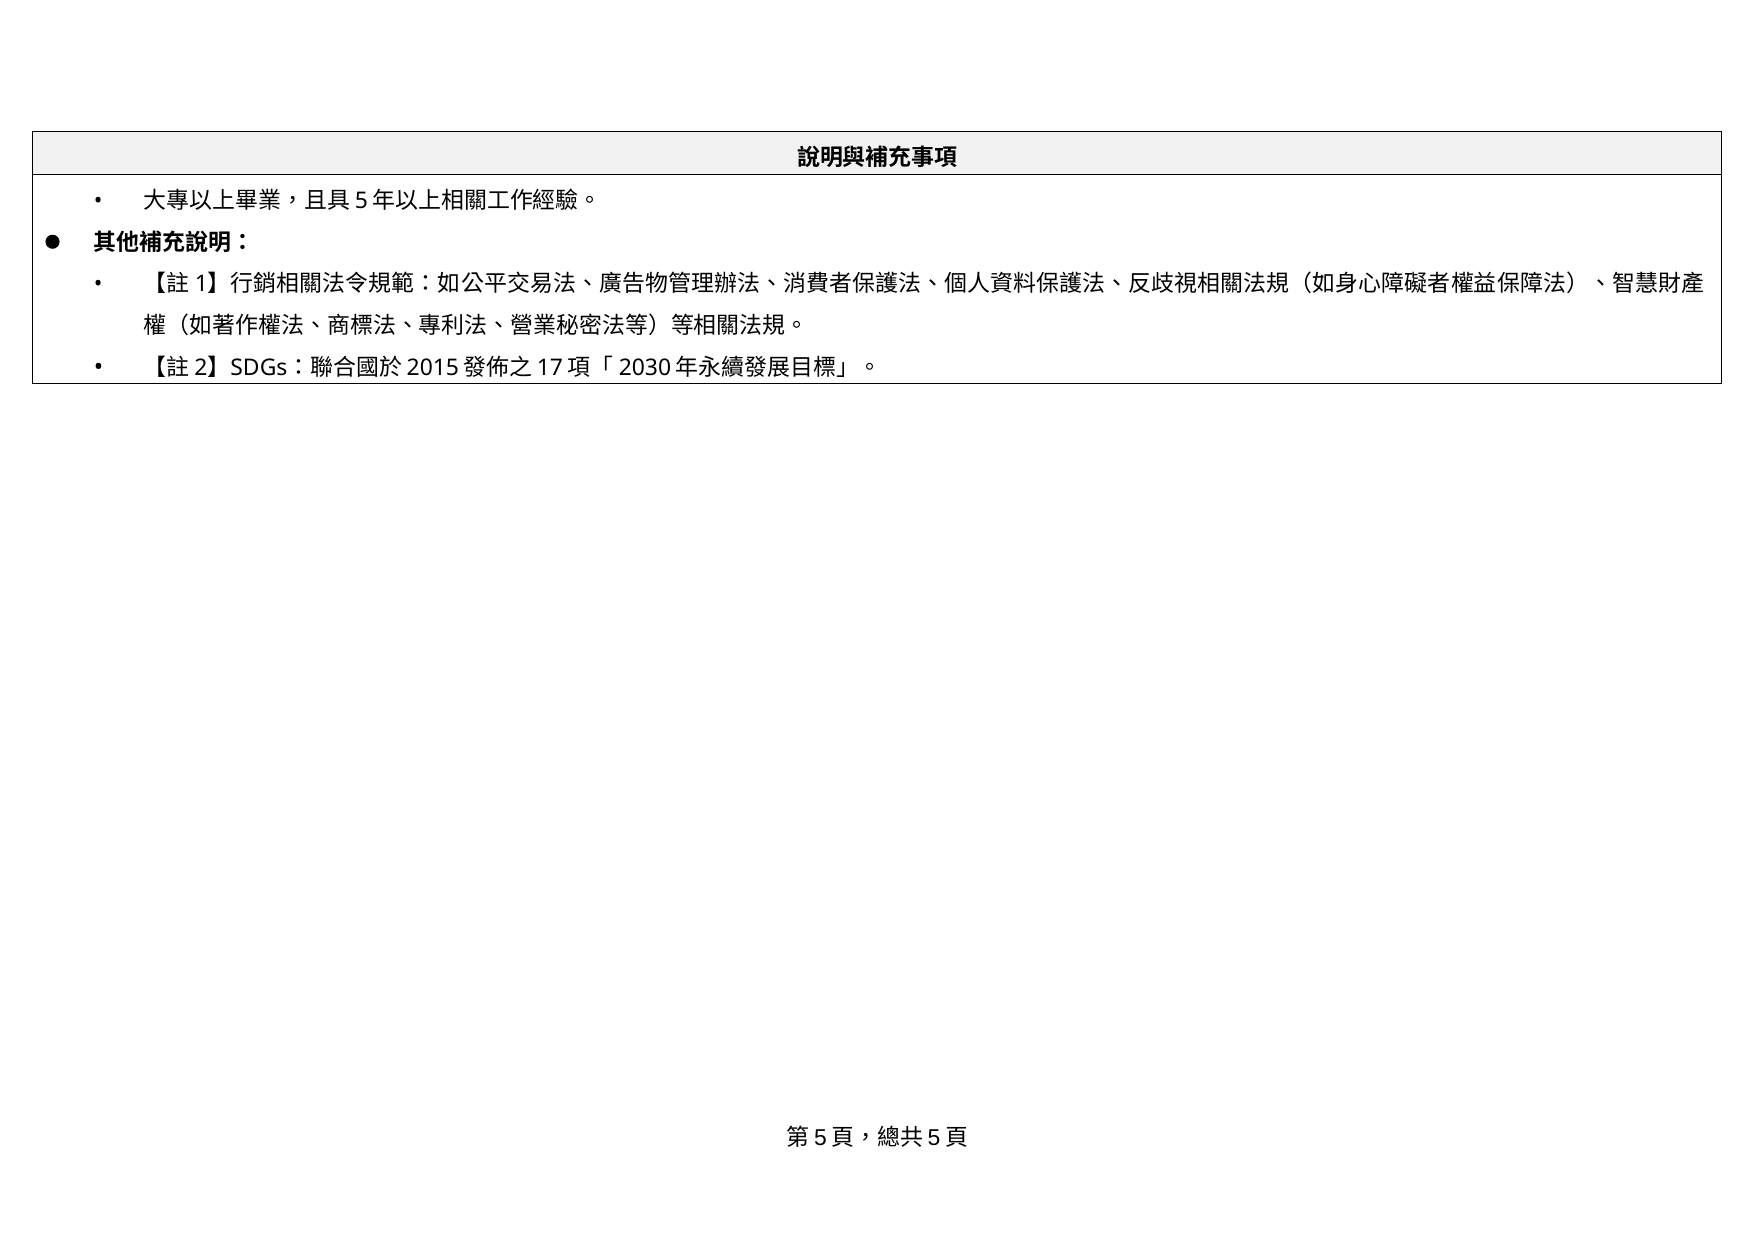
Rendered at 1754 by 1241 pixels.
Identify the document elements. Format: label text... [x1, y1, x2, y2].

table_header 說明與補充事項 [33, 132, 1721, 174]
table_cell 建議擔任此職類/職業之學歷/經歷/或能力條件： 大專以上畢業，且具5年以上相關工作經驗。 其他補充說明： 【註1】行銷相關法令規範：如公平交易法、廣告物管理辦法、消費者保護法、個人資料保護法、反歧視相關法規（如身心障礙者權益保障法）、智慧財產權（如著作權法、商標法、專利法、營業秘密法等）等相關法規。 【註2】SDGs：聯合國於2015發佈之17項「 2030年永續發展目標」。 [33, 175, 1721, 383]
